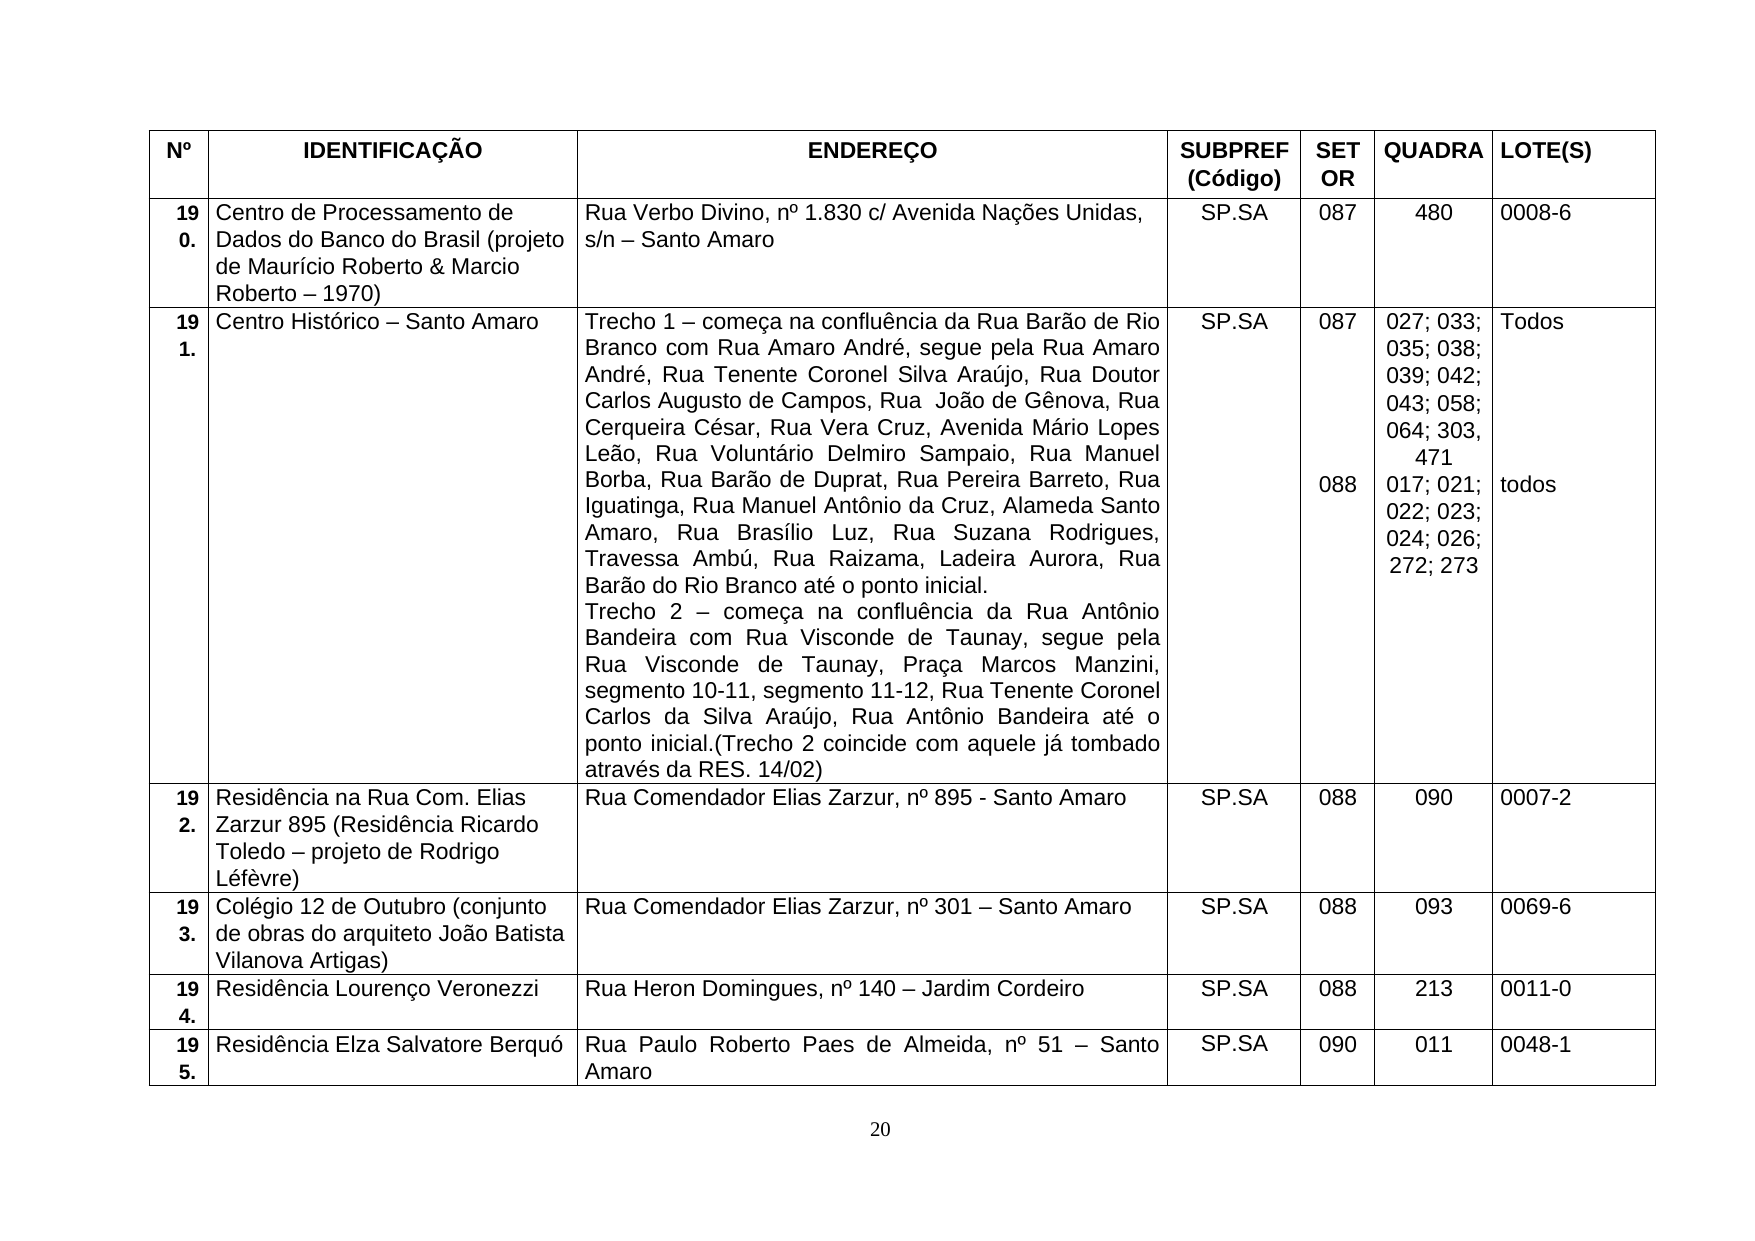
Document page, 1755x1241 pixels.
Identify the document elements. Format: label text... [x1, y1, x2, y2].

table_header Nº [150, 131, 208, 198]
table_cell Rua Heron Domingues, nº 140 – Jardim Cordeiro [578, 975, 1167, 1029]
table_cell Rua Paulo Roberto Paes de Almeida, nº 51 – Santo Amaro [578, 1030, 1167, 1084]
table_cell 087 [1301, 199, 1374, 307]
table_cell Residência na Rua Com. Elias Zarzur 895 (Residência Ricardo Toledo – projeto de Rodrigo Léfèvre) [209, 784, 577, 892]
table_cell SP.SA [1168, 308, 1300, 782]
table_header IDENTIFICAÇÃO [209, 131, 577, 198]
table_cell 090 [1375, 784, 1492, 892]
table_cell 0011-0 [1493, 975, 1655, 1029]
table_cell 093 [1375, 893, 1492, 974]
table_cell [150, 893, 208, 974]
table_cell 011 [1375, 1030, 1492, 1084]
table_header LOTE(S) [1493, 131, 1655, 198]
table_cell 027; 033; 035; 038; 039; 042; 043; 058; 064; 303, 471 017; 021; 022; 023; 024; 026; 272; 273 [1375, 308, 1492, 782]
table_cell Rua Comendador Elias Zarzur, nº 895 - Santo Amaro [578, 784, 1167, 892]
table_cell [150, 975, 208, 1029]
table_cell Centro Histórico – Santo Amaro [209, 308, 577, 782]
table_cell Rua Comendador Elias Zarzur, nº 301 – Santo Amaro [578, 893, 1167, 974]
table_header QUADRA [1375, 131, 1492, 198]
table_cell Centro de Processamento de Dados do Banco do Brasil (projeto de Maurício Roberto & Marcio Roberto – 1970) [209, 199, 577, 307]
table_cell SP.SA [1168, 199, 1300, 307]
table_cell 0008-6 [1493, 199, 1655, 307]
table_cell 0069-6 [1493, 893, 1655, 974]
table_cell SP.SA [1168, 1030, 1300, 1084]
table_cell [150, 784, 208, 892]
table_cell 090 [1301, 1030, 1374, 1084]
table_cell 087 088 [1301, 308, 1374, 782]
table_cell [150, 308, 208, 782]
table_cell 088 [1301, 784, 1374, 892]
table_cell 088 [1301, 893, 1374, 974]
table_cell [150, 199, 208, 307]
table_cell 480 [1375, 199, 1492, 307]
table_header ENDEREÇO [578, 131, 1167, 198]
table_cell SP.SA [1168, 975, 1300, 1029]
table_cell 0007-2 [1493, 784, 1655, 892]
table_cell Todos todos [1493, 308, 1655, 782]
table_cell [150, 1030, 208, 1084]
table_cell Rua Verbo Divino, nº 1.830 c/ Avenida Nações Unidas, s/n – Santo Amaro [578, 199, 1167, 307]
table_cell Residência Lourenço Veronezzi [209, 975, 577, 1029]
table_header SETOR [1301, 131, 1374, 198]
table_cell SP.SA [1168, 893, 1300, 974]
table_cell Trecho 1 – começa na confluência da Rua Barão de Rio Branco com Rua Amaro André, segue pela Rua Amaro André, Rua Tenente Coronel Silva Araújo, Rua Doutor Carlos Augusto de Campos, Rua João de Gênova, Rua Cerqueira César, Rua Vera Cruz, Avenida Mário Lopes Leão, Rua Voluntário Delmiro Sampaio, Rua Manuel Borba, Rua Barão de Duprat, Rua Pereira Barreto, Rua Iguatinga, Rua Manuel Antônio da Cruz, Alameda Santo Amaro, Rua Brasílio Luz, Rua Suzana Rodrigues, Travessa Ambú, Rua Raizama, Ladeira Aurora, Rua Barão do Rio Branco até o ponto inicial. Trecho 2 – começa na confluência da Rua Antônio Bandeira com Rua Visconde de Taunay, segue pela Rua Visconde de Taunay, Praça Marcos Manzini, segmento 10-11, segmento 11-12, Rua Tenente Coronel Carlos da Silva Araújo, Rua Antônio Bandeira até o ponto inicial.(Trecho 2 coincide com aquele já tombado através da RES. 14/02) [578, 308, 1167, 782]
table_cell 213 [1375, 975, 1492, 1029]
table_header SUBPREF (Código) [1168, 131, 1300, 198]
table_cell Colégio 12 de Outubro (conjunto de obras do arquiteto João Batista Vilanova Artigas) [209, 893, 577, 974]
table_cell SP.SA [1168, 784, 1300, 892]
table_cell Residência Elza Salvatore Berquó [209, 1030, 577, 1084]
table_cell 088 [1301, 975, 1374, 1029]
table_cell 0048-1 [1493, 1030, 1655, 1084]
